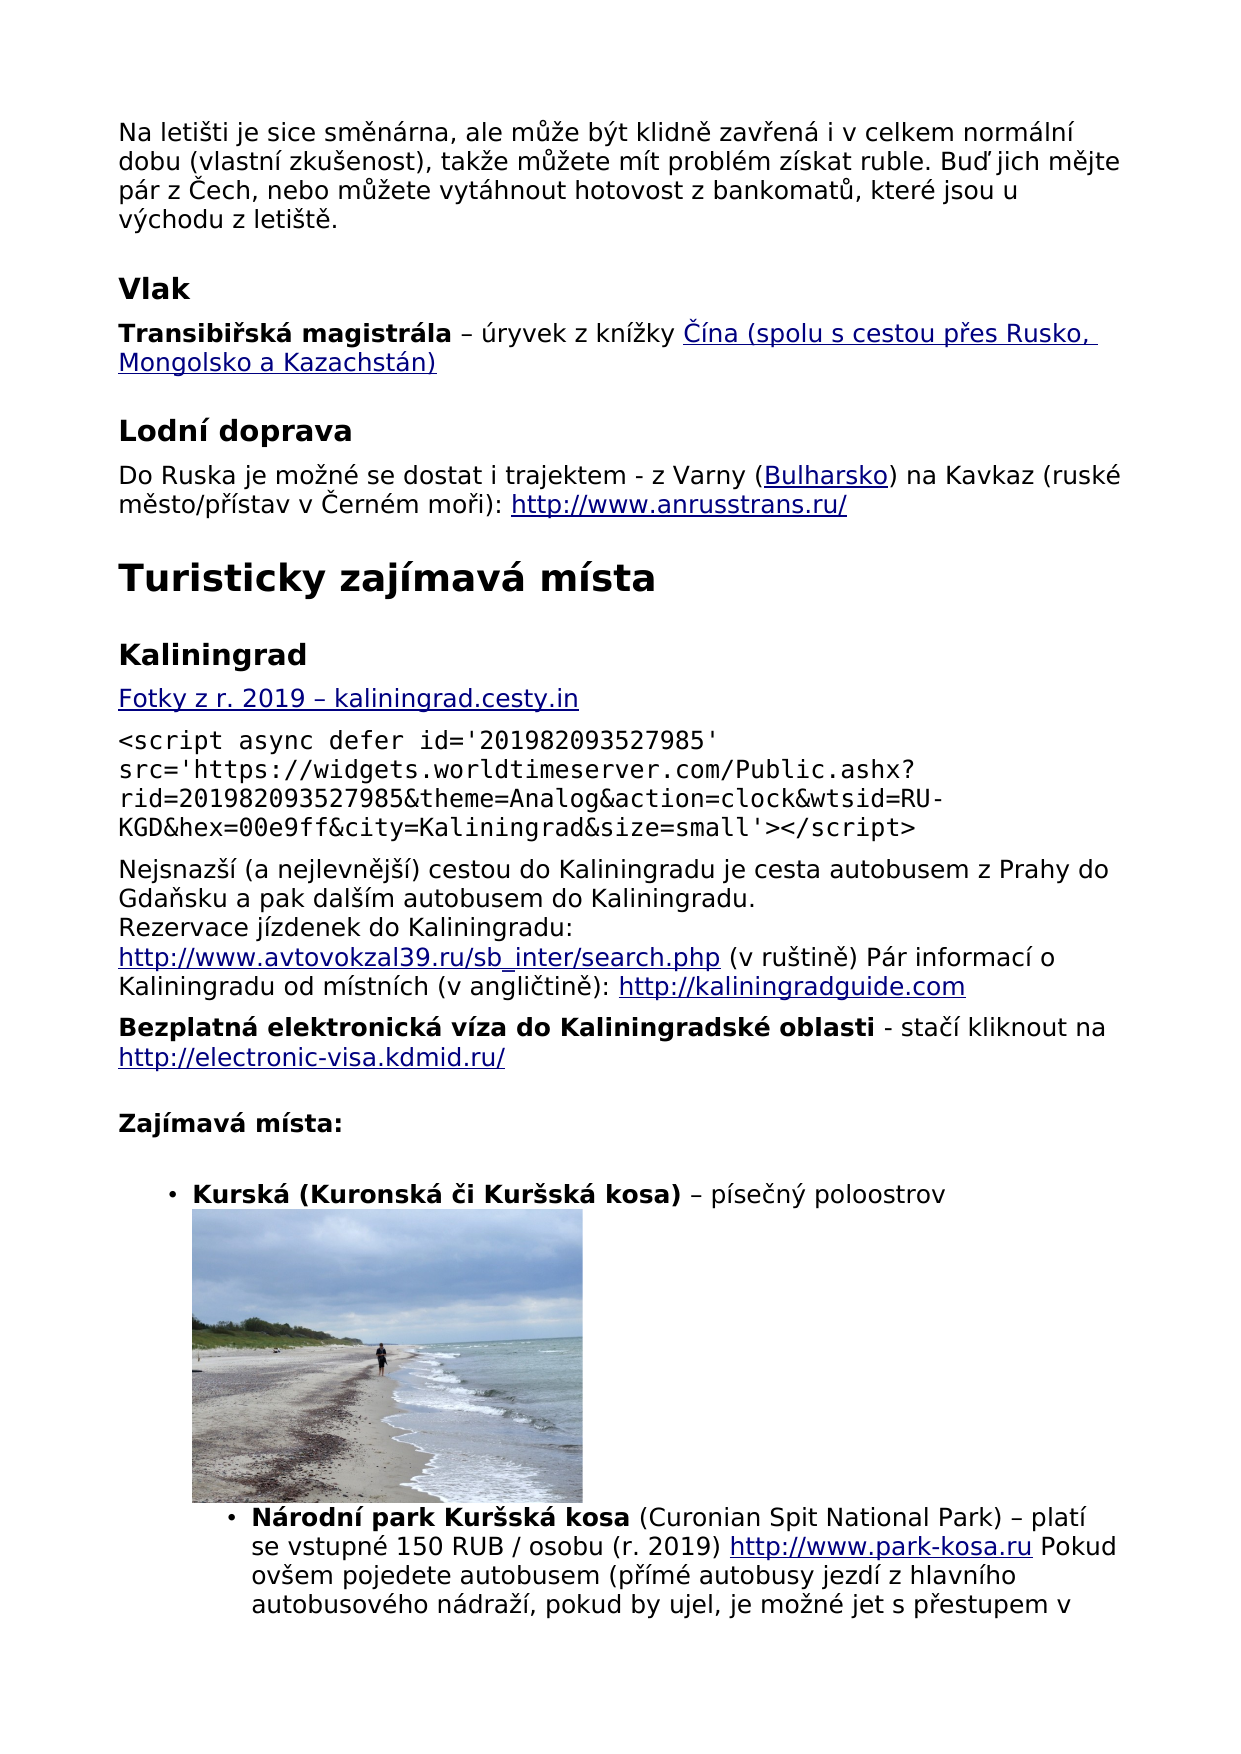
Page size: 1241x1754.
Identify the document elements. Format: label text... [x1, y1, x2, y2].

list Kurská (Kuronská či Kuršská kosa) – písečný poloostrov [177, 1181, 1122, 1503]
subtitle Lodní doprava [118, 414, 1122, 448]
text <script async defer id='201982093527985' src='https://widgets.worldtimeserver.com/Public.ashx?rid=201982093527985&theme=Analog&action=clock&wtsid=RU-KGD&hex=00e9ff&city=Kaliningrad&size=small'></script> [118, 726, 1122, 843]
picture [192, 1209, 583, 1503]
subtitle Kaliningrad [118, 638, 1122, 672]
text Nejsnazší (a nejlevnější) cestou do Kaliningradu je cesta autobusem z Prahy do Gdaňsku a pak dalším autobusem do Kaliningradu. Rezervace jízdenek do Kaliningradu: http://www.avtovokzal39.ru/sb_inter/search.php (v ruštině) Pár informací o Kaliningradu od místních (v angličtině): http://kaliningradguide.com [118, 855, 1122, 1001]
text Do Ruska je možné se dostat i trajektem - z Varny (Bulharsko) na Kavkaz (ruské město/přístav v Černém moři): http://www.anrusstrans.ru/ [118, 461, 1122, 519]
list Národní park Kuršská kosa (Curonian Spit National Park) – platí se vstupné 150 RUB / osobu (r. 2019) http://www.park-kosa.ru Pokud ovšem pojedete autobusem (přímé autobusy jezdí z hlavního autobusového nádraží, pokud by ujel, je možné jet s přestupem v [236, 1503, 1122, 1619]
text Transibiřská magistrála – úryvek z knížky Čína (spolu s cestou přes Rusko, Mongolsko a Kazachstán) [118, 319, 1122, 377]
subtitle Vlak [118, 272, 1122, 306]
text Bezplatná elektronická víza do Kaliningradské oblasti - stačí kliknout na http://electronic-visa.kdmid.ru/ [118, 1014, 1122, 1072]
text Fotky z r. 2019 – kaliningrad.cesty.in [118, 684, 1122, 714]
text Na letišti je sice směnárna, ale může být klidně zavřená i v celkem normální dobu (vlastní zkušenost), takže můžete mít problém získat ruble. Buď jich mějte pár z Čech, nebo můžete vytáhnout hotovost z bankomatů, které jsou u východu z letiště. [118, 118, 1122, 235]
subtitle Turisticky zajímavá místa [118, 557, 1122, 601]
subtitle Zajímavá místa: [118, 1109, 1122, 1139]
